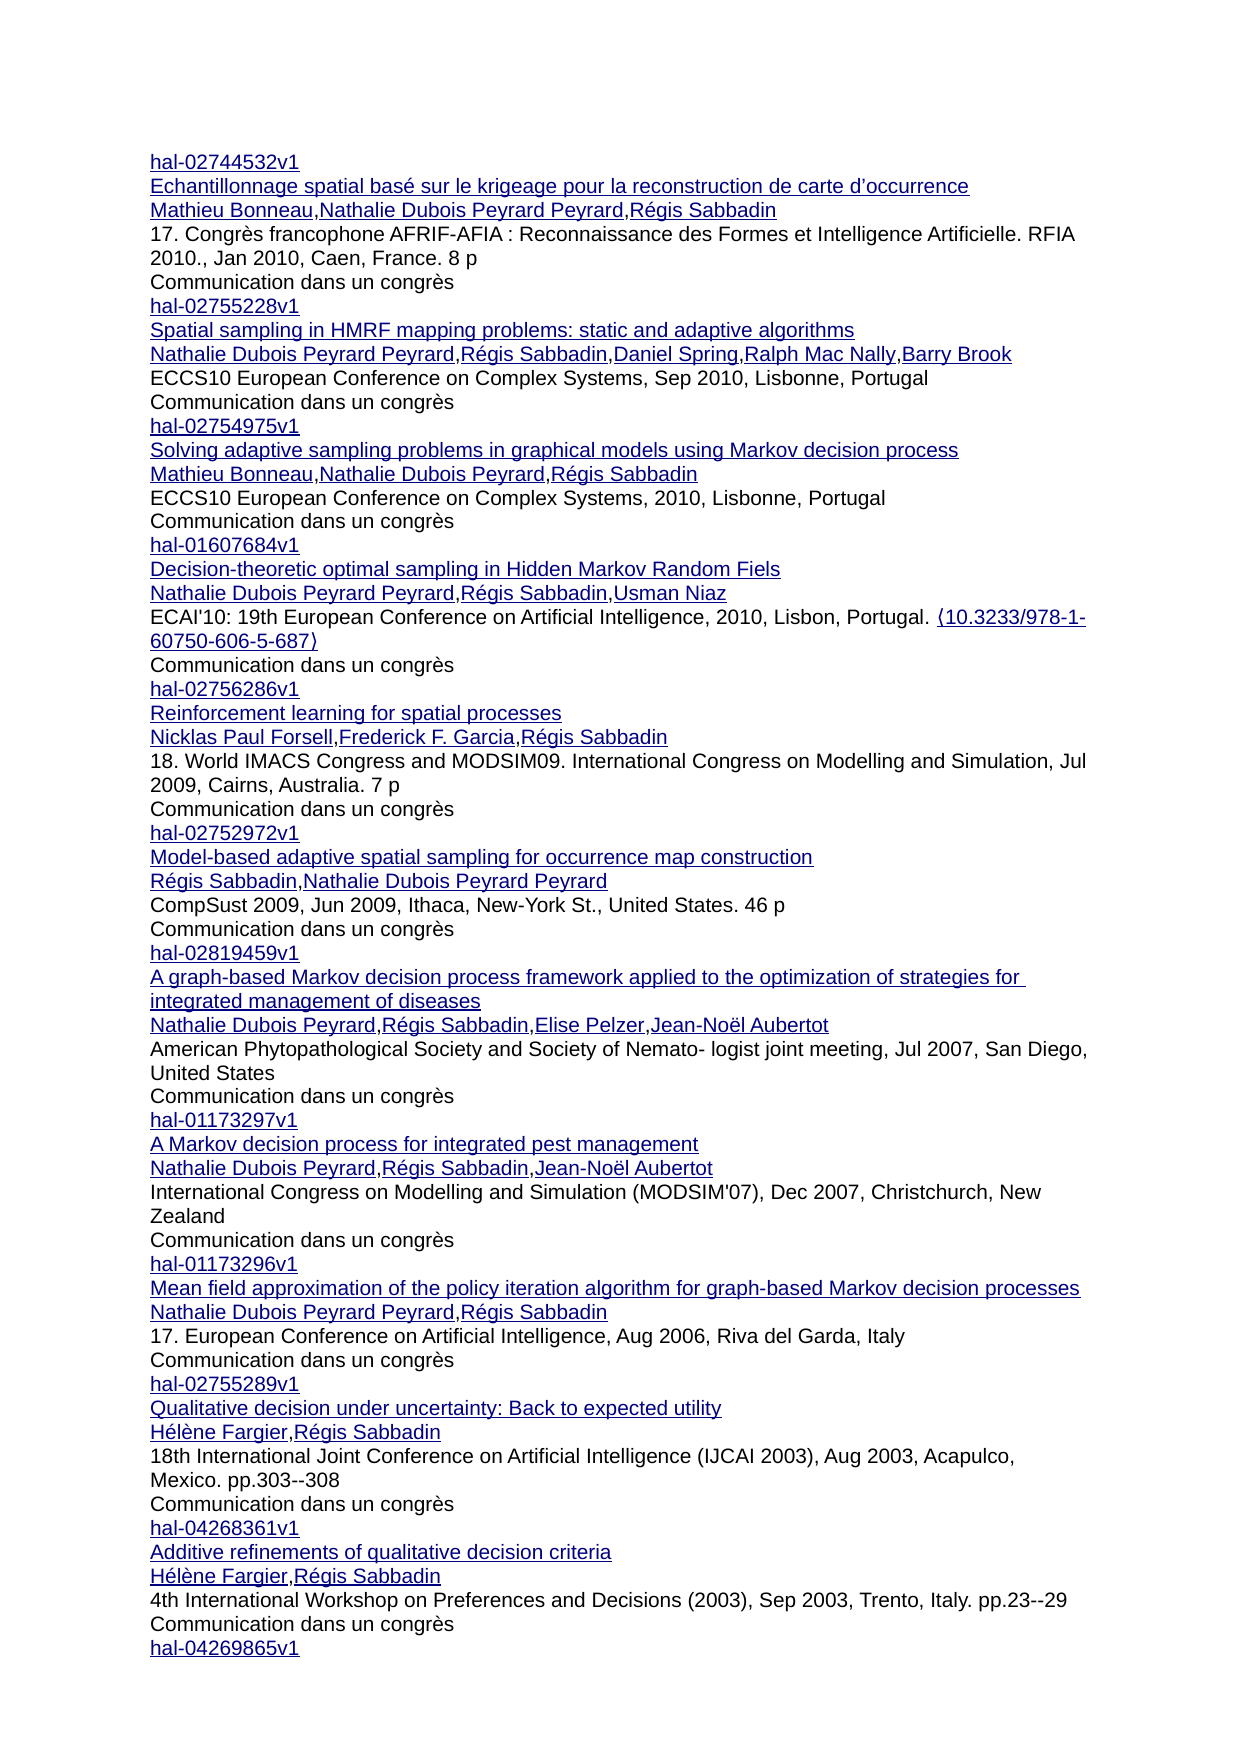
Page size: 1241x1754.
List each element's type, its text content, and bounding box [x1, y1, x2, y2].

table_cell Echantillonnage spatial basé sur le krigeage pour la reconstruction de carte d’occurrence Mathieu Bonneau,Nathalie Dubois Peyrard Peyrard,Régis Sabbadin 17. Congrès francophone AFRIF-AFIA : Reconnaissance des Formes et Intelligence Artificielle. RFIA 2010., Jan 2010, Caen, France. 8 p Communication dans un congrès hal-02755228v1 [150, 174, 1090, 318]
table_cell hal-02744532v1 [150, 150, 1090, 174]
table_cell Qualitative decision under uncertainty: Back to expected utility Hélène Fargier,Régis Sabbadin 18th International Joint Conference on Artificial Intelligence (IJCAI 2003), Aug 2003, Acapulco, Mexico. pp.303--308 Communication dans un congrès hal-04268361v1 [150, 1396, 1090, 1539]
table_cell Solving adaptive sampling problems in graphical models using Markov decision process Mathieu Bonneau,Nathalie Dubois Peyrard,Régis Sabbadin ECCS10 European Conference on Complex Systems, 2010, Lisbonne, Portugal Communication dans un congrès hal-01607684v1 [150, 438, 1090, 557]
table_cell A Markov decision process for integrated pest management Nathalie Dubois Peyrard,Régis Sabbadin,Jean-Noël Aubertot International Congress on Modelling and Simulation (MODSIM'07), Dec 2007, Christchurch, New Zealand Communication dans un congrès hal-01173296v1 [150, 1132, 1090, 1276]
table_cell Model-based adaptive spatial sampling for occurrence map construction Régis Sabbadin,Nathalie Dubois Peyrard Peyrard CompSust 2009, Jun 2009, Ithaca, New-York St., United States. 46 p Communication dans un congrès hal-02819459v1 [150, 845, 1090, 964]
table_cell Reinforcement learning for spatial processes Nicklas Paul Forsell,Frederick F. Garcia,Régis Sabbadin 18. World IMACS Congress and MODSIM09. International Congress on Modelling and Simulation, Jul 2009, Cairns, Australia. 7 p Communication dans un congrès hal-02752972v1 [150, 701, 1090, 845]
table_cell Additive refinements of qualitative decision criteria Hélène Fargier,Régis Sabbadin 4th International Workshop on Preferences and Decisions (2003), Sep 2003, Trento, Italy. pp.23--29 Communication dans un congrès hal-04269865v1 [150, 1540, 1090, 1659]
table_cell Decision-theoretic optimal sampling in Hidden Markov Random Fiels Nathalie Dubois Peyrard Peyrard,Régis Sabbadin,Usman Niaz ECAI'10: 19th European Conference on Artificial Intelligence, 2010, Lisbon, Portugal. ⟨10.3233/978-1-60750-606-5-687⟩ Communication dans un congrès hal-02756286v1 [150, 557, 1090, 701]
table_cell Spatial sampling in HMRF mapping problems: static and adaptive algorithms Nathalie Dubois Peyrard Peyrard,Régis Sabbadin,Daniel Spring,Ralph Mac Nally,Barry Brook ECCS10 European Conference on Complex Systems, Sep 2010, Lisbonne, Portugal Communication dans un congrès hal-02754975v1 [150, 318, 1090, 437]
table_cell A graph-based Markov decision process framework applied to the optimization of strategies for integrated management of diseases Nathalie Dubois Peyrard,Régis Sabbadin,Elise Pelzer,Jean-Noël Aubertot American Phytopathological Society and Society of Nemato- logist joint meeting, Jul 2007, San Diego, United States Communication dans un congrès hal-01173297v1 [150, 965, 1090, 1132]
table_cell Mean field approximation of the policy iteration algorithm for graph-based Markov decision processes Nathalie Dubois Peyrard Peyrard,Régis Sabbadin 17. European Conference on Artificial Intelligence, Aug 2006, Riva del Garda, Italy Communication dans un congrès hal-02755289v1 [150, 1276, 1090, 1396]
